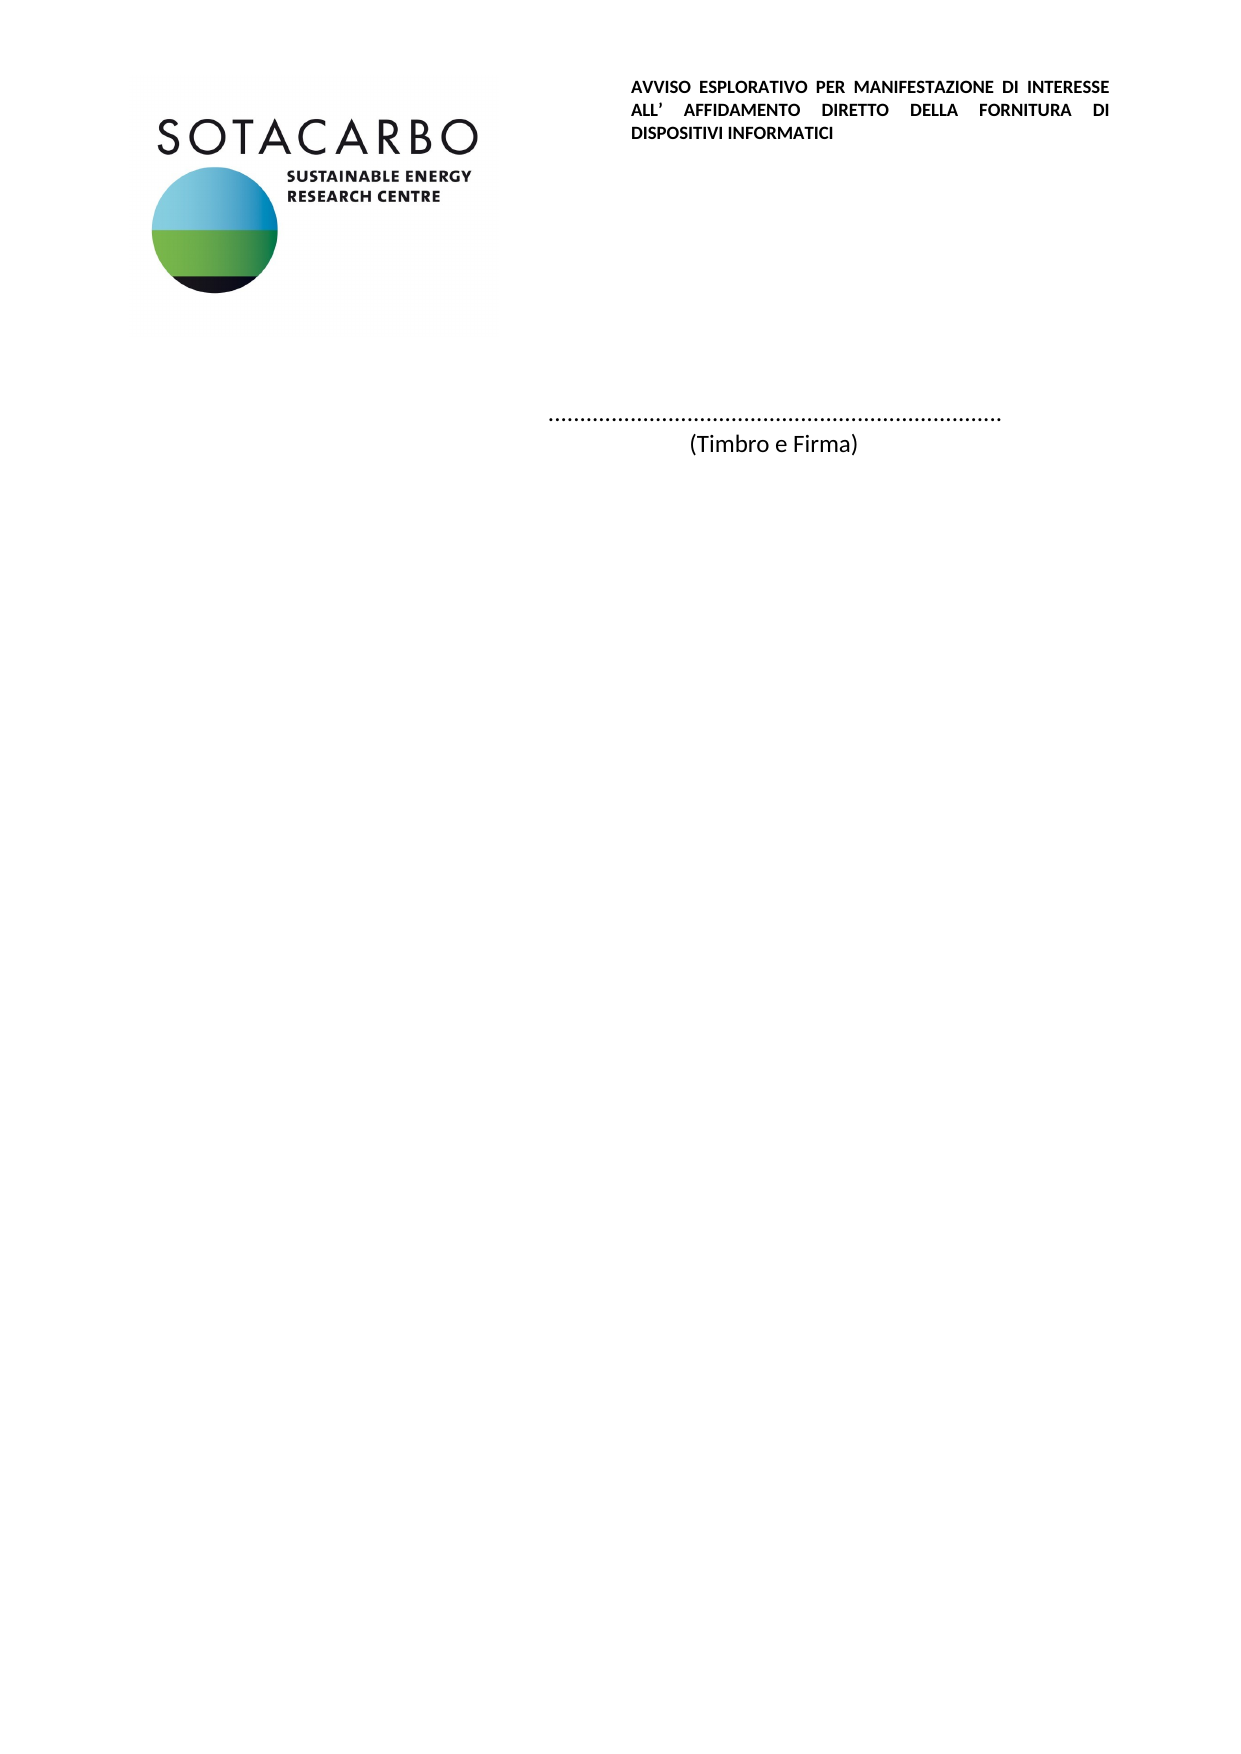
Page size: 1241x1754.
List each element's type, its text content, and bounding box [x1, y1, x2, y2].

text (Timbro e Firma) [118, 428, 1122, 459]
text ........................................................................ [118, 398, 1122, 428]
